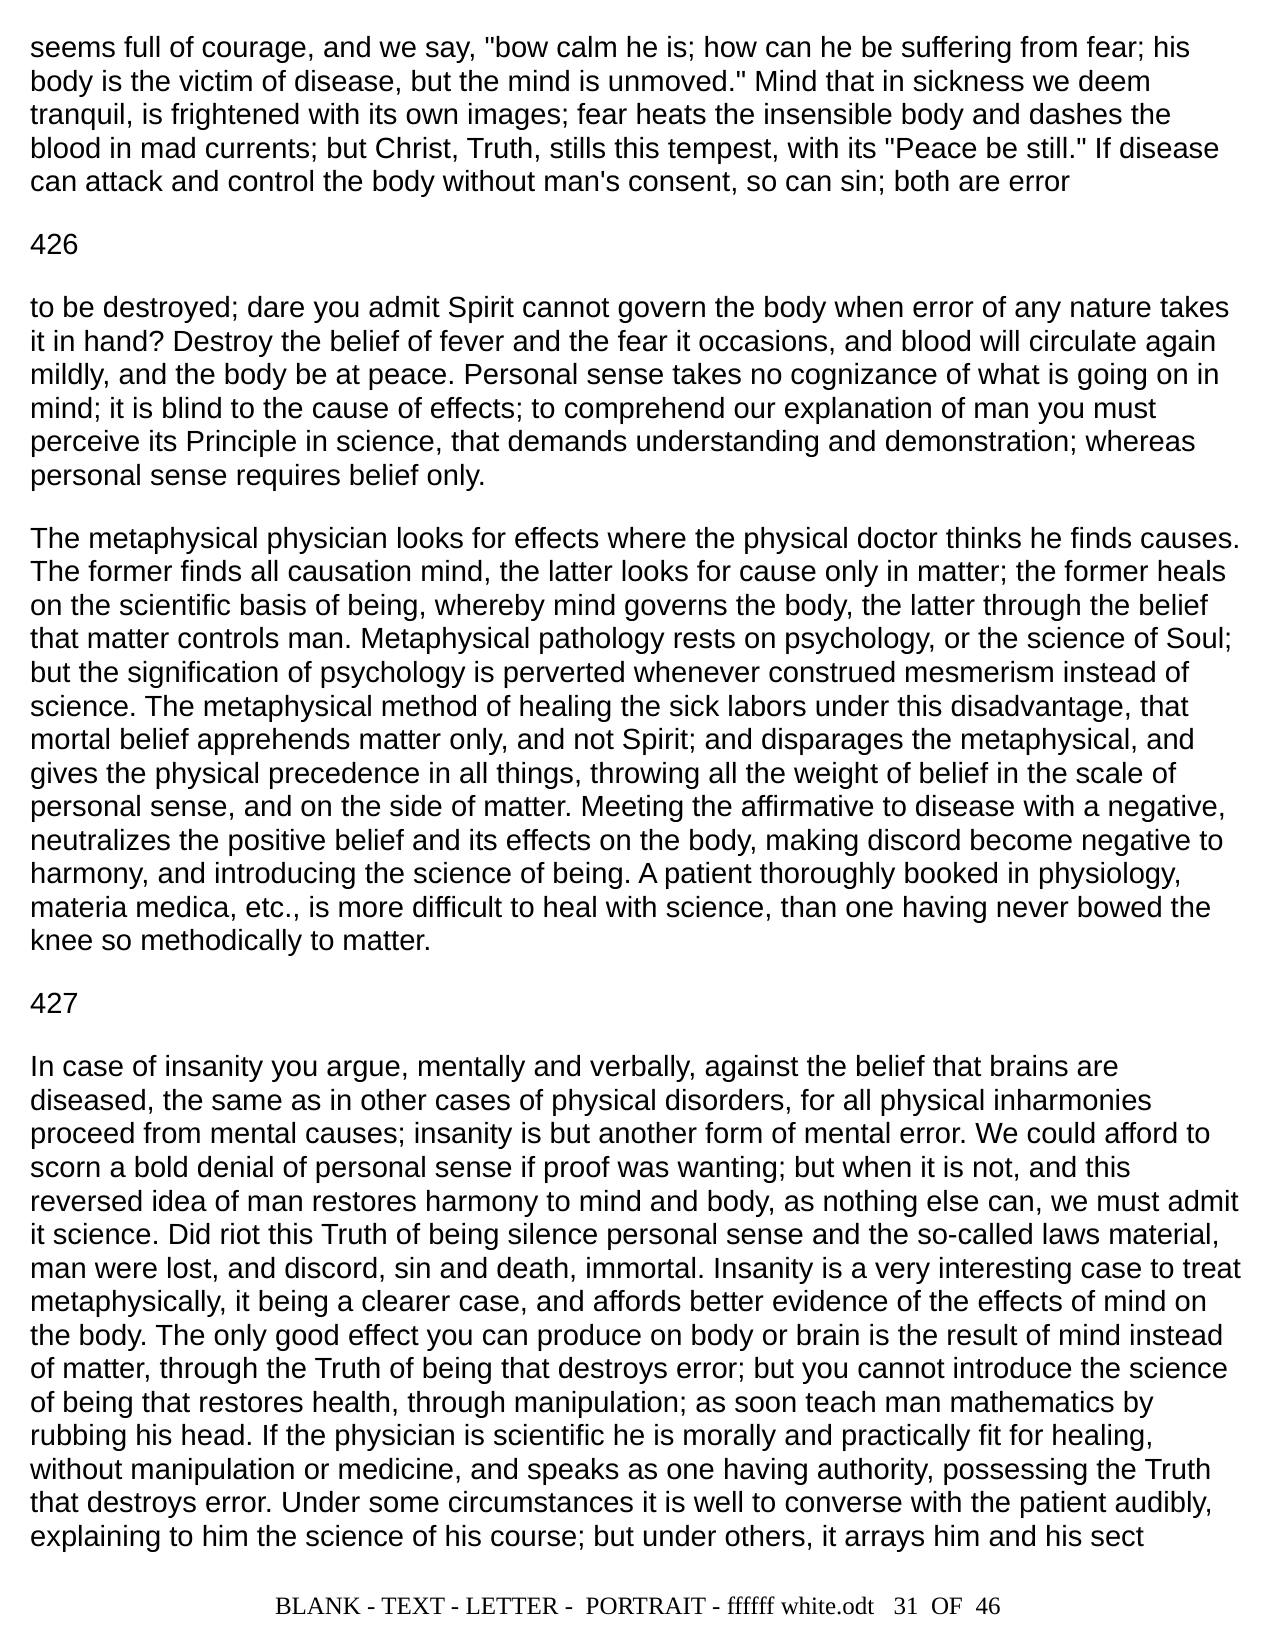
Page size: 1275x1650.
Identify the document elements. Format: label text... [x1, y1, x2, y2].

text seems full of courage, and we say, "bow calm he is; how can he be suffering from fear; his body is the victim of disease, but the mind is unmoved." Mind that in sickness we deem tranquil, is frightened with its own images; fear heats the insensible body and dashes the blood in mad currents; but Christ, Truth, stills this tempest, with its "Peace be still." If disease can attack and control the body without man's consent, so can sin; both are error [30, 30, 1245, 198]
text 427 [30, 986, 1245, 1020]
text 426 [30, 227, 1245, 261]
text The metaphysical physician looks for effects where the physical doctor thinks he finds causes. The former finds all causation mind, the latter looks for cause only in matter; the former heals on the scientific basis of being, whereby mind governs the body, the latter through the belief that matter controls man. Metaphysical pathology rests on psychology, or the science of Soul; but the signification of psychology is perverted whenever construed mesmerism instead of science. The metaphysical method of healing the sick labors under this disadvantage, that mortal belief apprehends matter only, and not Spirit; and disparages the metaphysical, and gives the physical precedence in all things, throwing all the weight of belief in the scale of personal sense, and on the side of matter. Meeting the affirmative to disease with a negative, neutralizes the positive belief and its effects on the body, making discord become negative to harmony, and introducing the science of being. A patient thoroughly booked in physiology, materia medica, etc., is more difficult to heal with science, than one having never bowed the knee so methodically to matter. [30, 521, 1245, 957]
text to be destroyed; dare you admit Spirit cannot govern the body when error of any nature takes it in hand? Destroy the belief of fever and the fear it occasions, and blood will circulate again mildly, and the body be at peace. Personal sense takes no cognizance of what is going on in mind; it is blind to the cause of effects; to comprehend our explanation of man you must perceive its Principle in science, that demands understanding and demonstration; whereas personal sense requires belief only. [30, 290, 1245, 491]
text In case of insanity you argue, mentally and verbally, against the belief that brains are diseased, the same as in other cases of physical disorders, for all physical inharmonies proceed from mental causes; insanity is but another form of mental error. We could afford to scorn a bold denial of personal sense if proof was wanting; but when it is not, and this reversed idea of man restores harmony to mind and body, as nothing else can, we must admit it science. Did riot this Truth of being silence personal sense and the so-called laws material, man were lost, and discord, sin and death, immortal. Insanity is a very interesting case to treat metaphysically, it being a clearer case, and affords better evidence of the effects of mind on the body. The only good effect you can produce on body or brain is the result of mind instead of matter, through the Truth of being that destroys error; but you cannot introduce the science of being that restores health, through manipulation; as soon teach man mathematics by rubbing his head. If the physician is scientific he is morally and practically fit for healing, without manipulation or medicine, and speaks as one having authority, possessing the Truth that destroys error. Under some circumstances it is well to converse with the patient audibly, explaining to him the science of his course; but under others, it arrays him and his sect [30, 1049, 1245, 1553]
